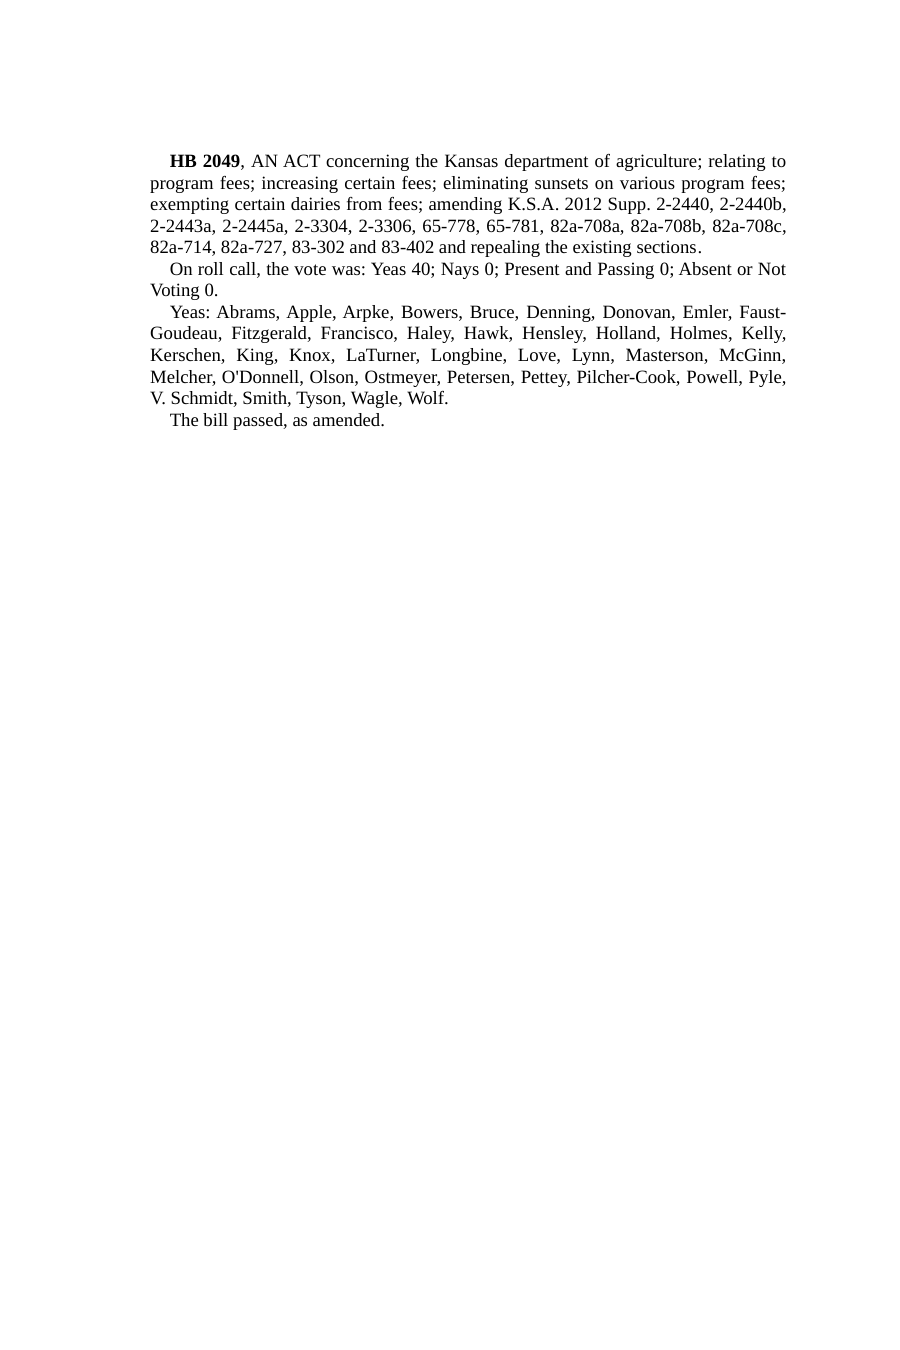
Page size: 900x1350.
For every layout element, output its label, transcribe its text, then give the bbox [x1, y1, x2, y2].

text On roll call, the vote was: Yeas 40; Nays 0; Present and Passing 0; Absent or Not Voting 0. [150, 258, 787, 301]
text HB 2049, AN ACT concerning the Kansas department of agriculture; relating to program fees; increasing certain fees; eliminating sunsets on various program fees; exempting certain dairies from fees; amending K.S.A. 2012 Supp. 2-2440, 2-2440b, 2-2443a, 2-2445a, 2-3304, 2-3306, 65-778, 65-781, 82a-708a, 82a-708b, 82a-708c, 82a-714, 82a-727, 83-302 and 83-402 and repealing the existing sections. [150, 150, 787, 258]
text The bill passed, as amended. [150, 409, 787, 430]
text Yeas: Abrams, Apple, Arpke, Bowers, Bruce, Denning, Donovan, Emler, Faust-Goudeau, Fitzgerald, Francisco, Haley, Hawk, Hensley, Holland, Holmes, Kelly, Kerschen, King, Knox, LaTurner, Longbine, Love, Lynn, Masterson, McGinn, Melcher, O'Donnell, Olson, Ostmeyer, Petersen, Pettey, Pilcher-Cook, Powell, Pyle, V. Schmidt, Smith, Tyson, Wagle, Wolf. [150, 301, 787, 409]
